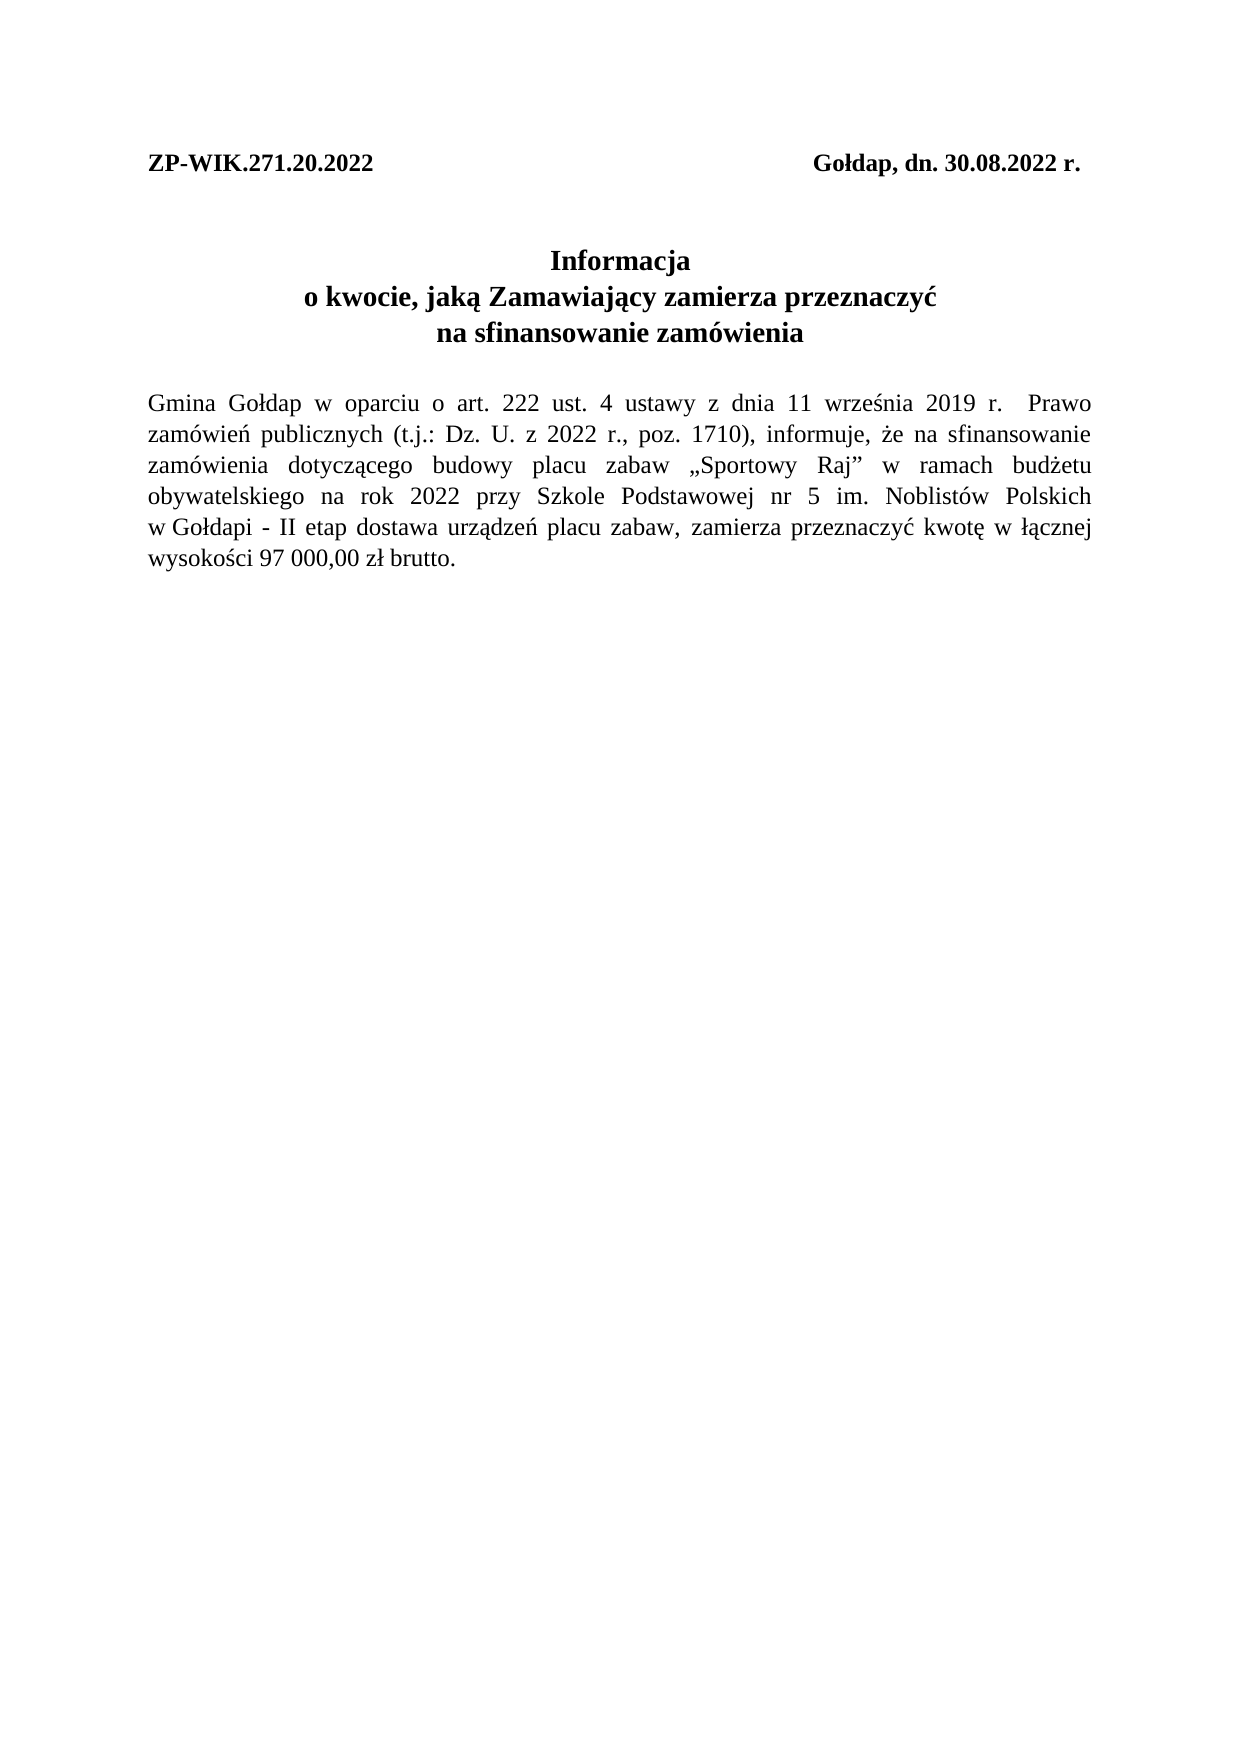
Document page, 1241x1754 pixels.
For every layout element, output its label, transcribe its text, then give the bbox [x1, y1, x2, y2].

text ZP-WIK.271.20.2022 Gołdap, dn. 30.08.2022 r. [148, 148, 1093, 176]
text Gmina Gołdap w oparciu o art. 222 ust. 4 ustawy z dnia 11 września 2019 r. Prawo zamówień publicznych (t.j.: Dz. U. z 2022 r., poz. 1710), informuje, że na sfinansowanie zamówienia dotyczącego budowy placu zabaw „Sportowy Raj” w ramach budżetu obywatelskiego na rok 2022 przy Szkole Podstawowej nr 5 im. Noblistów Polskich w Gołdapi - II etap dostawa urządzeń placu zabaw, zamierza przeznaczyć kwotę w łącznej wysokości 97 000,00 zł brutto. [148, 388, 1093, 572]
text na sfinansowanie zamówienia [148, 315, 1093, 349]
text Informacja [148, 243, 1093, 277]
text o kwocie, jaką Zamawiający zamierza przeznaczyć [148, 279, 1093, 313]
